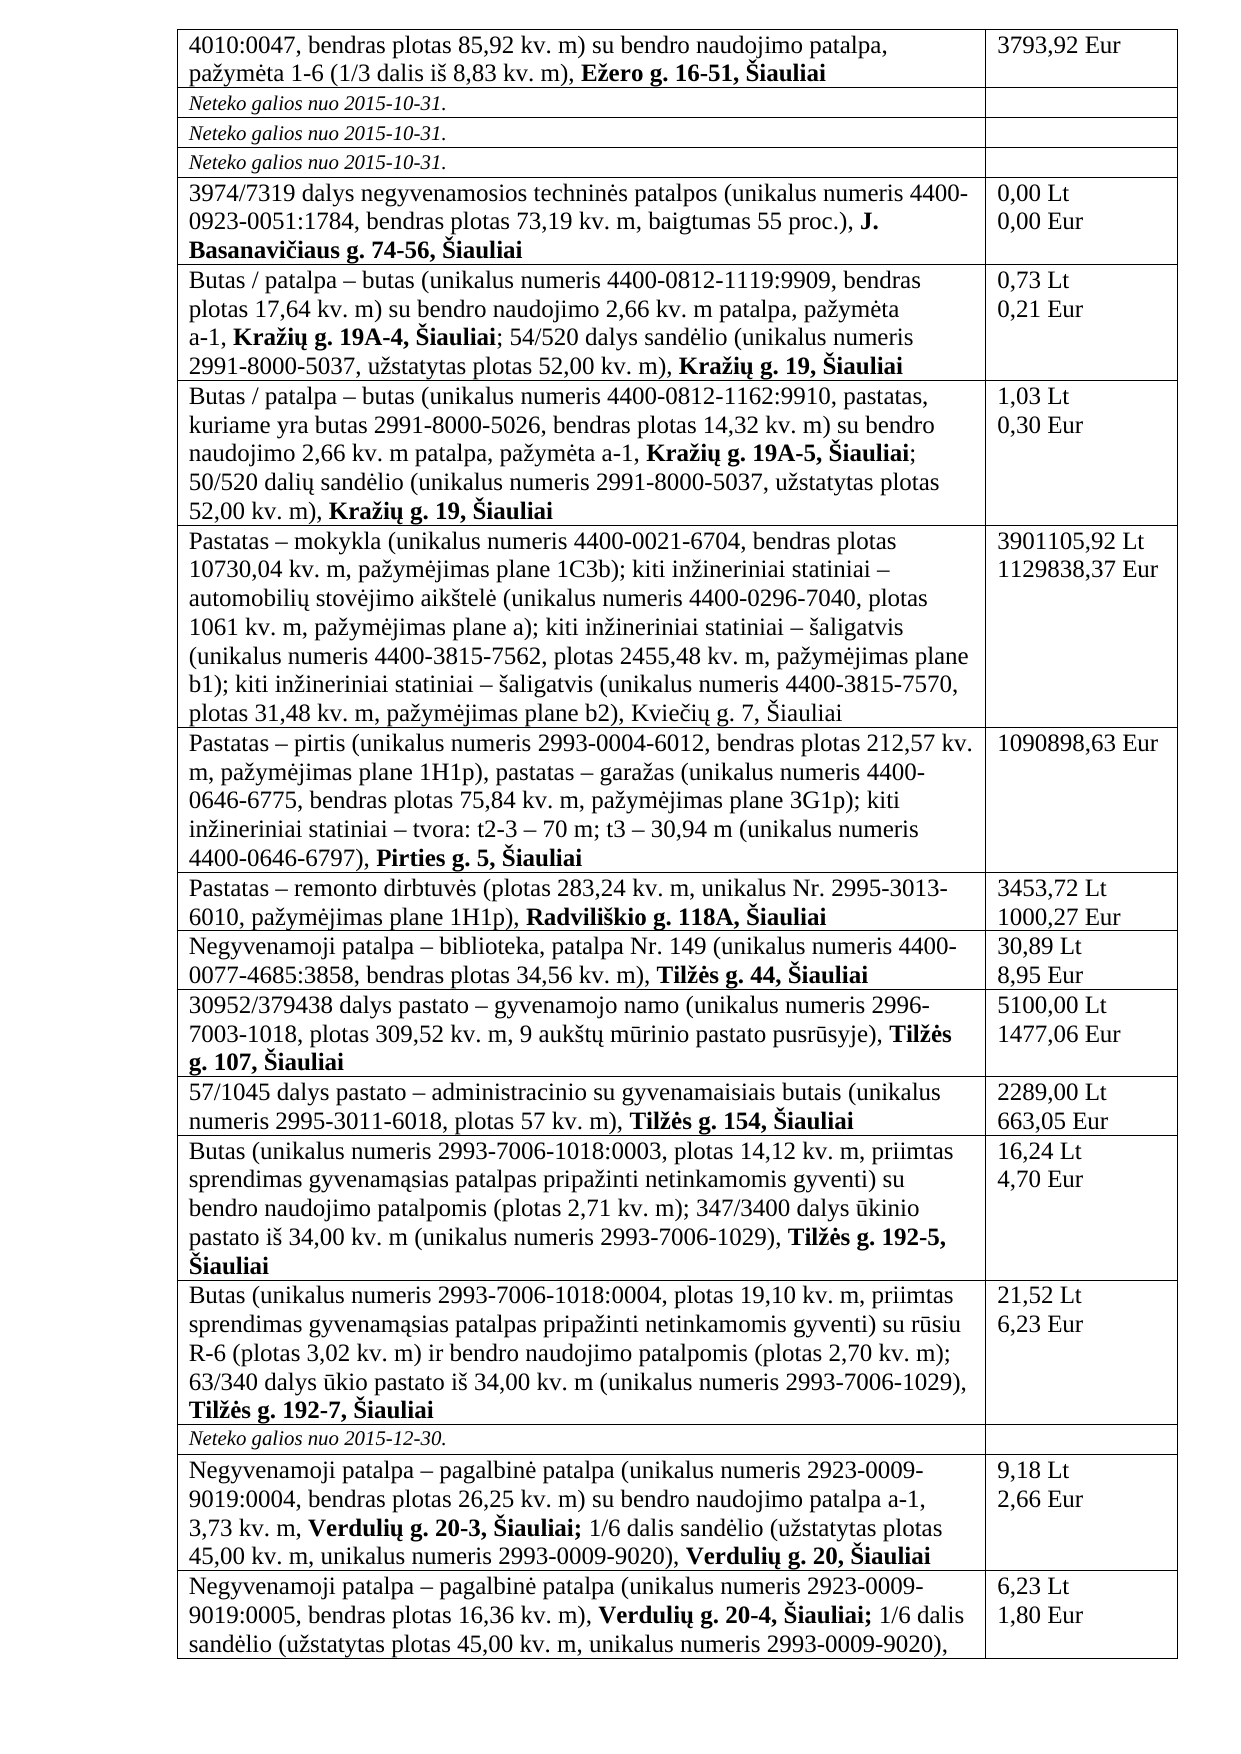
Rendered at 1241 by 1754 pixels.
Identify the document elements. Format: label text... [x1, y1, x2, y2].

table_cell Negyvenamoji patalpa – biblioteka, patalpa Nr. 149 (unikalus numeris 4400-0077-4685:3858, bendras plotas 34,56 kv. m), Tilžės g. 44, Šiauliai [178, 931, 985, 989]
table_cell 21,52 Lt 6,23 Eur [986, 1281, 1177, 1424]
table_cell 30952/379438 dalys pastato – gyvenamojo namo (unikalus numeris 2996-7003-1018, plotas 309,52 kv. m, 9 aukštų mūrinio pastato pusrūsyje), Tilžės g. 107, Šiauliai [178, 990, 985, 1076]
table_cell 3453,72 Lt 1000,27 Eur [986, 873, 1177, 930]
table_cell 3974/7319 dalys negyvenamosios techninės patalpos (unikalus numeris 4400-0923-0051:1784, bendras plotas 73,19 kv. m, baigtumas 55 proc.), J. Basanavičiaus g. 74-56, Šiauliai [178, 178, 985, 264]
table_cell 0,73 Lt 0,21 Eur [986, 265, 1177, 380]
table_cell Butas / patalpa – butas (unikalus numeris 4400-0812-1119:9909, bendras plotas 17,64 kv. m) su bendro naudojimo 2,66 kv. m patalpa, pažymėta a-1, Kražių g. 19A-4, Šiauliai; 54/520 dalys sandėlio (unikalus numeris 2991-8000-5037, užstatytas plotas 52,00 kv. m), Kražių g. 19, Šiauliai [178, 265, 985, 380]
table_cell Neteko galios nuo 2015-12-30. [178, 1425, 985, 1454]
table_cell 2289,00 Lt 663,05 Eur [986, 1077, 1177, 1135]
table_cell Neteko galios nuo 2015-10-31. [178, 88, 985, 117]
table_cell Butas / patalpa – butas (unikalus numeris 4400-0812-1162:9910, pastatas, kuriame yra butas 2991-8000-5026, bendras plotas 14,32 kv. m) su bendro naudojimo 2,66 kv. m patalpa, pažymėta a-1, Kražių g. 19A-5, Šiauliai; 50/520 dalių sandėlio (unikalus numeris 2991-8000-5037, užstatytas plotas 52,00 kv. m), Kražių g. 19, Šiauliai [178, 381, 985, 525]
table_cell 1090898,63 Eur [986, 728, 1177, 872]
table_cell 0,00 Lt 0,00 Eur [986, 178, 1177, 264]
table_cell 5100,00 Lt 1477,06 Eur [986, 990, 1177, 1076]
table_cell 3793,92 Eur [986, 30, 1177, 87]
table_cell 6,23 Lt 1,80 Eur [986, 1571, 1177, 1657]
table_cell Pastatas – remonto dirbtuvės (plotas 283,24 kv. m, unikalus Nr. 2995-3013-6010, pažymėjimas plane 1H1p), Radviliškio g. 118A, Šiauliai [178, 873, 985, 930]
table_cell Negyvenamoji patalpa – pagalbinė patalpa (unikalus numeris 2923-0009-9019:0005, bendras plotas 16,36 kv. m), Verdulių g. 20-4, Šiauliai; 1/6 dalis sandėlio (užstatytas plotas 45,00 kv. m, unikalus numeris 2993-0009-9020), [178, 1571, 985, 1657]
table_cell [986, 88, 1177, 117]
table_cell Negyvenamoji patalpa – pagalbinė patalpa (unikalus numeris 2923-0009-9019:0004, bendras plotas 26,25 kv. m) su bendro naudojimo patalpa a-1, 3,73 kv. m, Verdulių g. 20-3, Šiauliai; 1/6 dalis sandėlio (užstatytas plotas 45,00 kv. m, unikalus numeris 2993-0009-9020), Verdulių g. 20, Šiauliai [178, 1455, 985, 1570]
table_cell Butas (unikalus numeris 2993-7006-1018:0003, plotas 14,12 kv. m, priimtas sprendimas gyvenamąsias patalpas pripažinti netinkamomis gyventi) su bendro naudojimo patalpomis (plotas 2,71 kv. m); 347/3400 dalys ūkinio pastato iš 34,00 kv. m (unikalus numeris 2993-7006-1029), Tilžės g. 192-5, Šiauliai [178, 1136, 985, 1279]
table_cell 4010:0047, bendras plotas 85,92 kv. m) su bendro naudojimo patalpa, pažymėta 1-6 (1/3 dalis iš 8,83 kv. m), Ežero g. 16-51, Šiauliai [178, 30, 985, 87]
table_cell 16,24 Lt 4,70 Eur [986, 1136, 1177, 1279]
table_cell 1,03 Lt 0,30 Eur [986, 381, 1177, 525]
table_cell Pastatas – mokykla (unikalus numeris 4400-0021-6704, bendras plotas 10730,04 kv. m, pažymėjimas plane 1C3b); kiti inžineriniai statiniai – automobilių stovėjimo aikštelė (unikalus numeris 4400-0296-7040, plotas 1061 kv. m, pažymėjimas plane a); kiti inžineriniai statiniai – šaligatvis (unikalus numeris 4400-3815-7562, plotas 2455,48 kv. m, pažymėjimas plane b1); kiti inžineriniai statiniai – šaligatvis (unikalus numeris 4400-3815-7570, plotas 31,48 kv. m, pažymėjimas plane b2), Kviečių g. 7, Šiauliai [178, 526, 985, 727]
table_cell [986, 118, 1177, 147]
table_cell Neteko galios nuo 2015-10-31. [178, 118, 985, 147]
table_cell Pastatas – pirtis (unikalus numeris 2993-0004-6012, bendras plotas 212,57 kv. m, pažymėjimas plane 1H1p), pastatas – garažas (unikalus numeris 4400-0646-6775, bendras plotas 75,84 kv. m, pažymėjimas plane 3G1p); kiti inžineriniai statiniai – tvora: t2-3 – 70 m; t3 – 30,94 m (unikalus numeris 4400-0646-6797), Pirties g. 5, Šiauliai [178, 728, 985, 872]
table_cell 9,18 Lt 2,66 Eur [986, 1455, 1177, 1570]
table_cell Butas (unikalus numeris 2993-7006-1018:0004, plotas 19,10 kv. m, priimtas sprendimas gyvenamąsias patalpas pripažinti netinkamomis gyventi) su rūsiu R-6 (plotas 3,02 kv. m) ir bendro naudojimo patalpomis (plotas 2,70 kv. m); 63/340 dalys ūkio pastato iš 34,00 kv. m (unikalus numeris 2993-7006-1029), Tilžės g. 192-7, Šiauliai [178, 1281, 985, 1424]
table_cell [986, 148, 1177, 177]
table_cell 30,89 Lt 8,95 Eur [986, 931, 1177, 989]
table_cell 3901105,92 Lt 1129838,37 Eur [986, 526, 1177, 727]
table_cell 57/1045 dalys pastato – administracinio su gyvenamaisiais butais (unikalus numeris 2995-3011-6018, plotas 57 kv. m), Tilžės g. 154, Šiauliai [178, 1077, 985, 1135]
table_cell Neteko galios nuo 2015-10-31. [178, 148, 985, 177]
table_cell [986, 1425, 1177, 1454]
